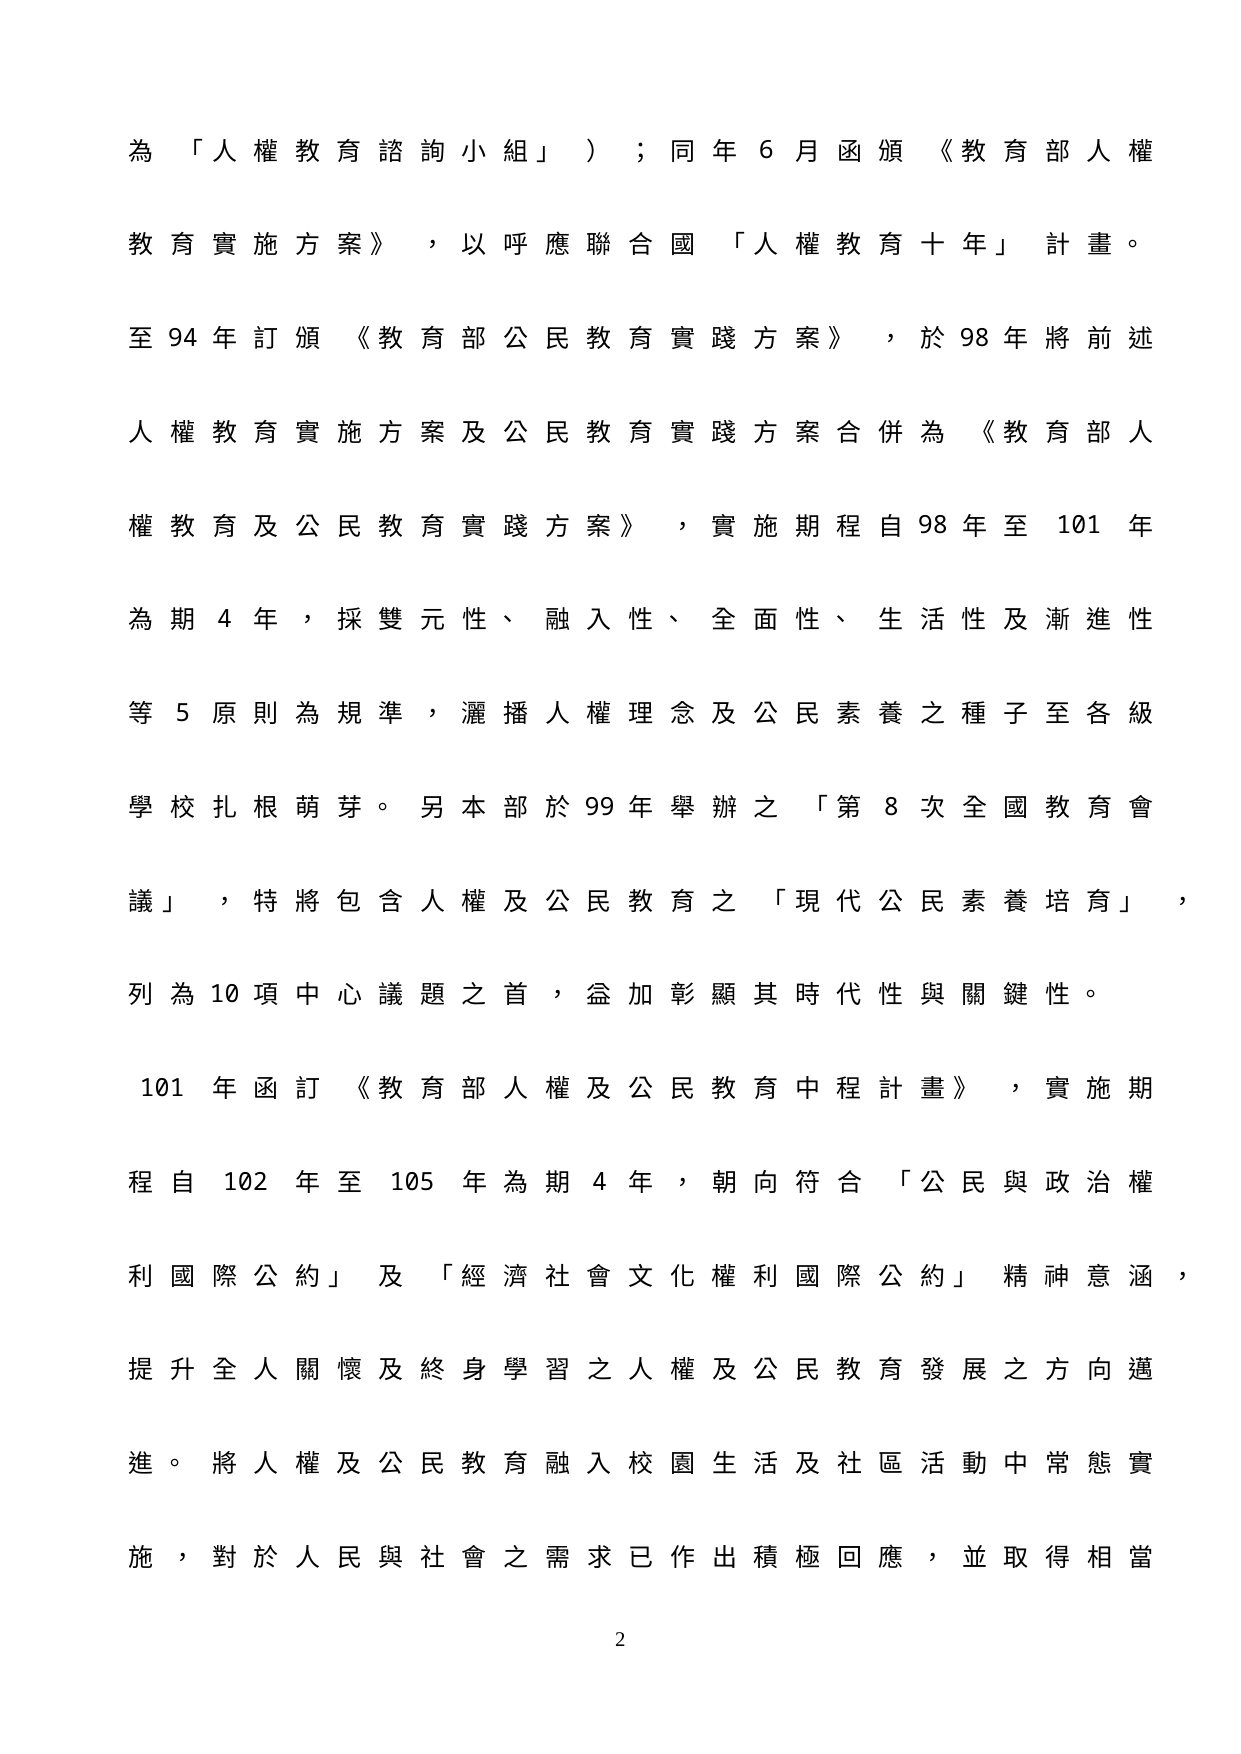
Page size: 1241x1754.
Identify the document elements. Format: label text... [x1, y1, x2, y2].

text 本部於90年設立「人權教育委員會」（於94年起改制為「人權教育諮詢小組」）；同年6月函頒《教育部人權教育實施方案》，以呼應聯合國「人權教育十年」計畫。至94年訂頒《教育部公民教育實踐方案》，於98年將前述人權教育實施方案及公民教育實踐方案合併為《教育部人權教育及公民教育實踐方案》，實施期程自98年至101年為期4年，採雙元性、融入性、全面性、生活性及漸進性等5原則為規準，灑播人權理念及公民素養之種子至各級學校扎根萌芽。另本部於99年舉辦之「第8次全國教育會議」，特將包含人權及公民教育之「現代公民素養培育」，列為10項中心議題之首，益加彰顯其時代性與關鍵性。101年函訂《教育部人權及公民教育中程計畫》，實施期程自102年至105年為期4年，朝向符合「公民與政治權利國際公約」及「經濟社會文化權利國際公約」精神意涵，提升全人關懷及終身學習之人權及公民教育發展之方向邁進。將人權及公民教育融入校園生活及社區活動中常態實施，對於人民與社會之需求已作出積極回應，並取得相當成果。 [108, 108, 1162, 1576]
